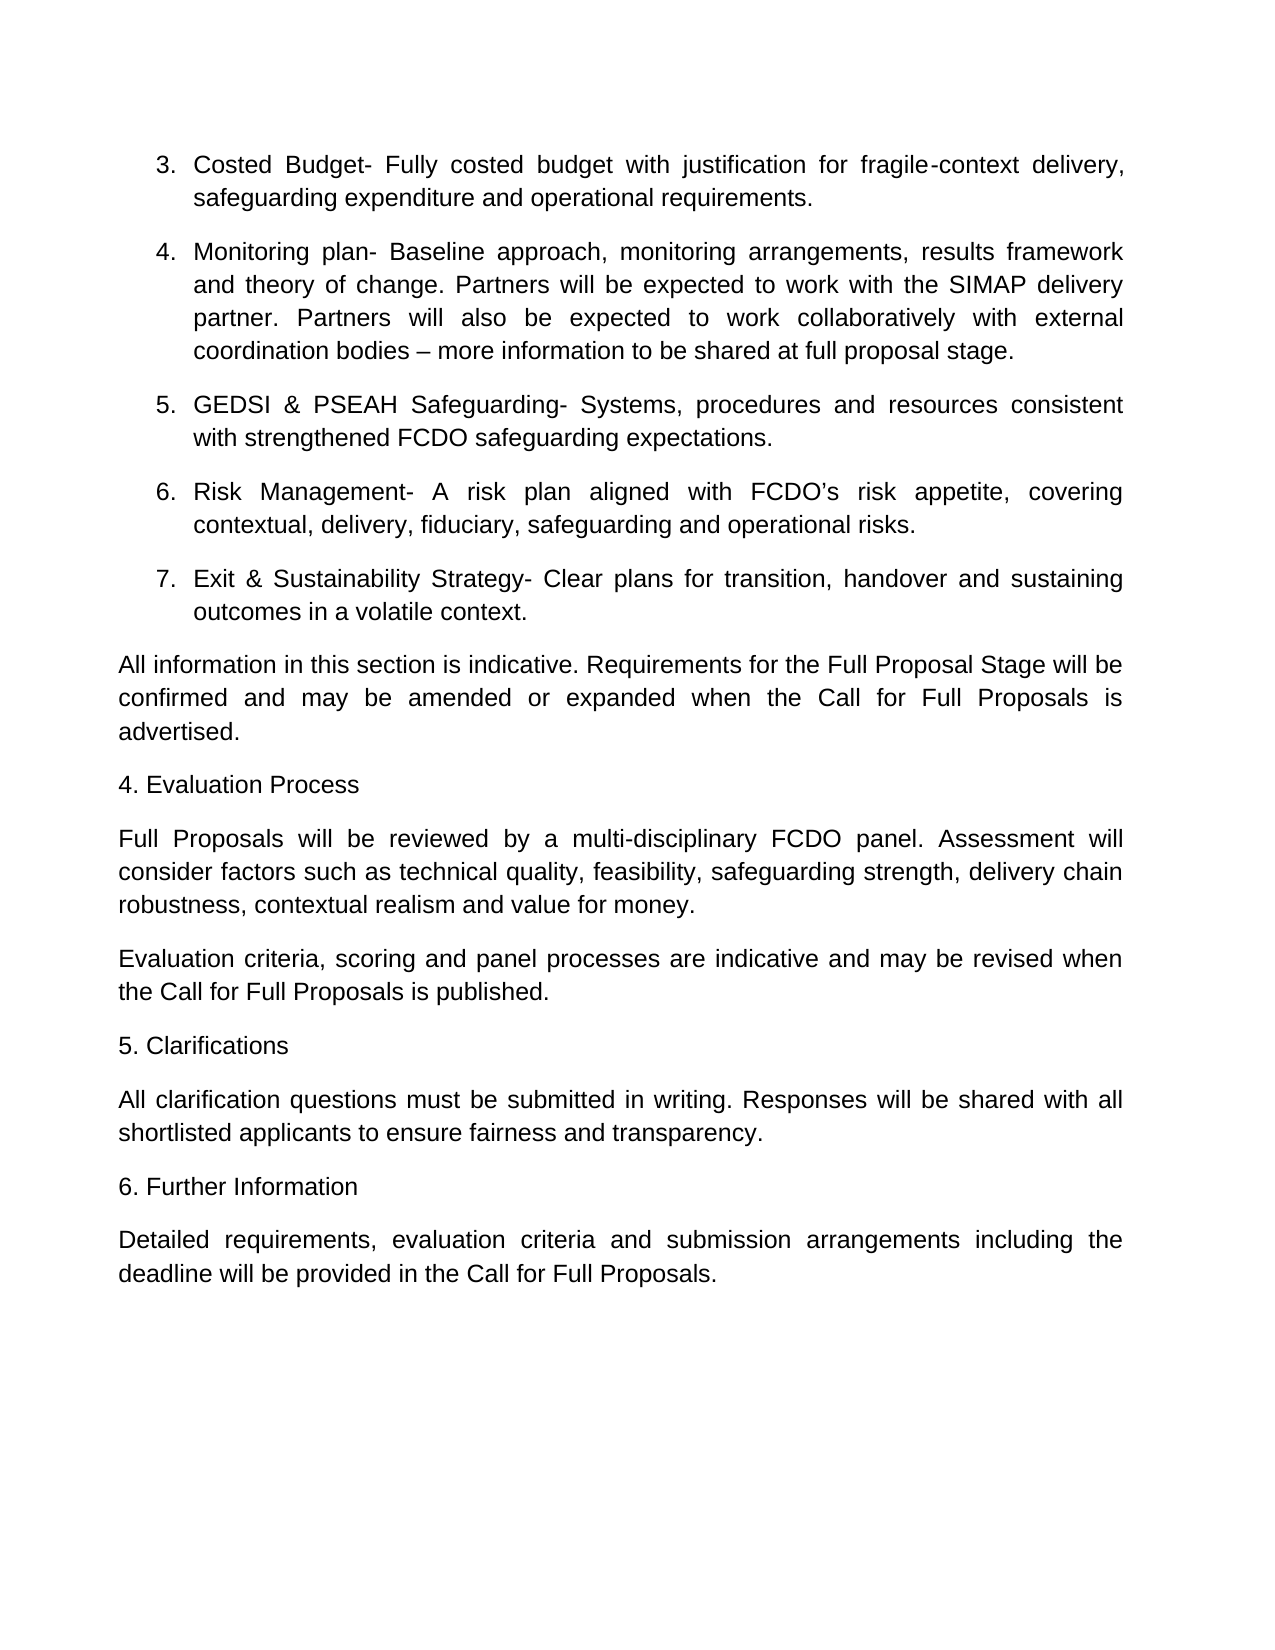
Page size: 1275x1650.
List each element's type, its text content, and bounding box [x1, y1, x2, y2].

text Detailed requirements, evaluation criteria and submission arrangements including the deadline will be provided in the Call for Full Proposals. [118, 1226, 1125, 1287]
list Costed Budget- Fully costed budget with justification for fragile‑context delivery, safeguarding expenditure and operational requirements. [156, 150, 1125, 212]
list Exit & Sustainability Strategy- Clear plans for transition, handover and sustaining outcomes in a volatile context. [156, 563, 1125, 625]
text All clarification questions must be submitted in writing. Responses will be shared with all shortlisted applicants to ensure fairness and transparency. [118, 1085, 1125, 1147]
list Monitoring plan- Baseline approach, monitoring arrangements, results framework and theory of change. Partners will be expected to work with the SIMAP delivery partner. Partners will also be expected to work collaboratively with external coordination bodies – more information to be shared at full proposal stage. [156, 237, 1125, 365]
text Full Proposals will be reviewed by a multi-disciplinary FCDO panel. Assessment will consider factors such as technical quality, feasibility, safeguarding strength, delivery chain robustness, contextual realism and value for money. [118, 824, 1125, 919]
text 6. Further Information [118, 1172, 1125, 1200]
text Evaluation criteria, scoring and panel processes are indicative and may be revised when the Call for Full Proposals is published. [118, 944, 1125, 1006]
text 5. Clarifications [118, 1031, 1125, 1060]
text 4. Evaluation Process [118, 770, 1125, 799]
list GEDSI & PSEAH Safeguarding- Systems, procedures and resources consistent with strengthened FCDO safeguarding expectations. [156, 390, 1125, 452]
list Risk Management- A risk plan aligned with FCDO’s risk appetite, covering contextual, delivery, fiduciary, safeguarding and operational risks. [156, 477, 1125, 538]
text All information in this section is indicative. Requirements for the Full Proposal Stage will be confirmed and may be amended or expanded when the Call for Full Proposals is advertised. [118, 650, 1125, 745]
